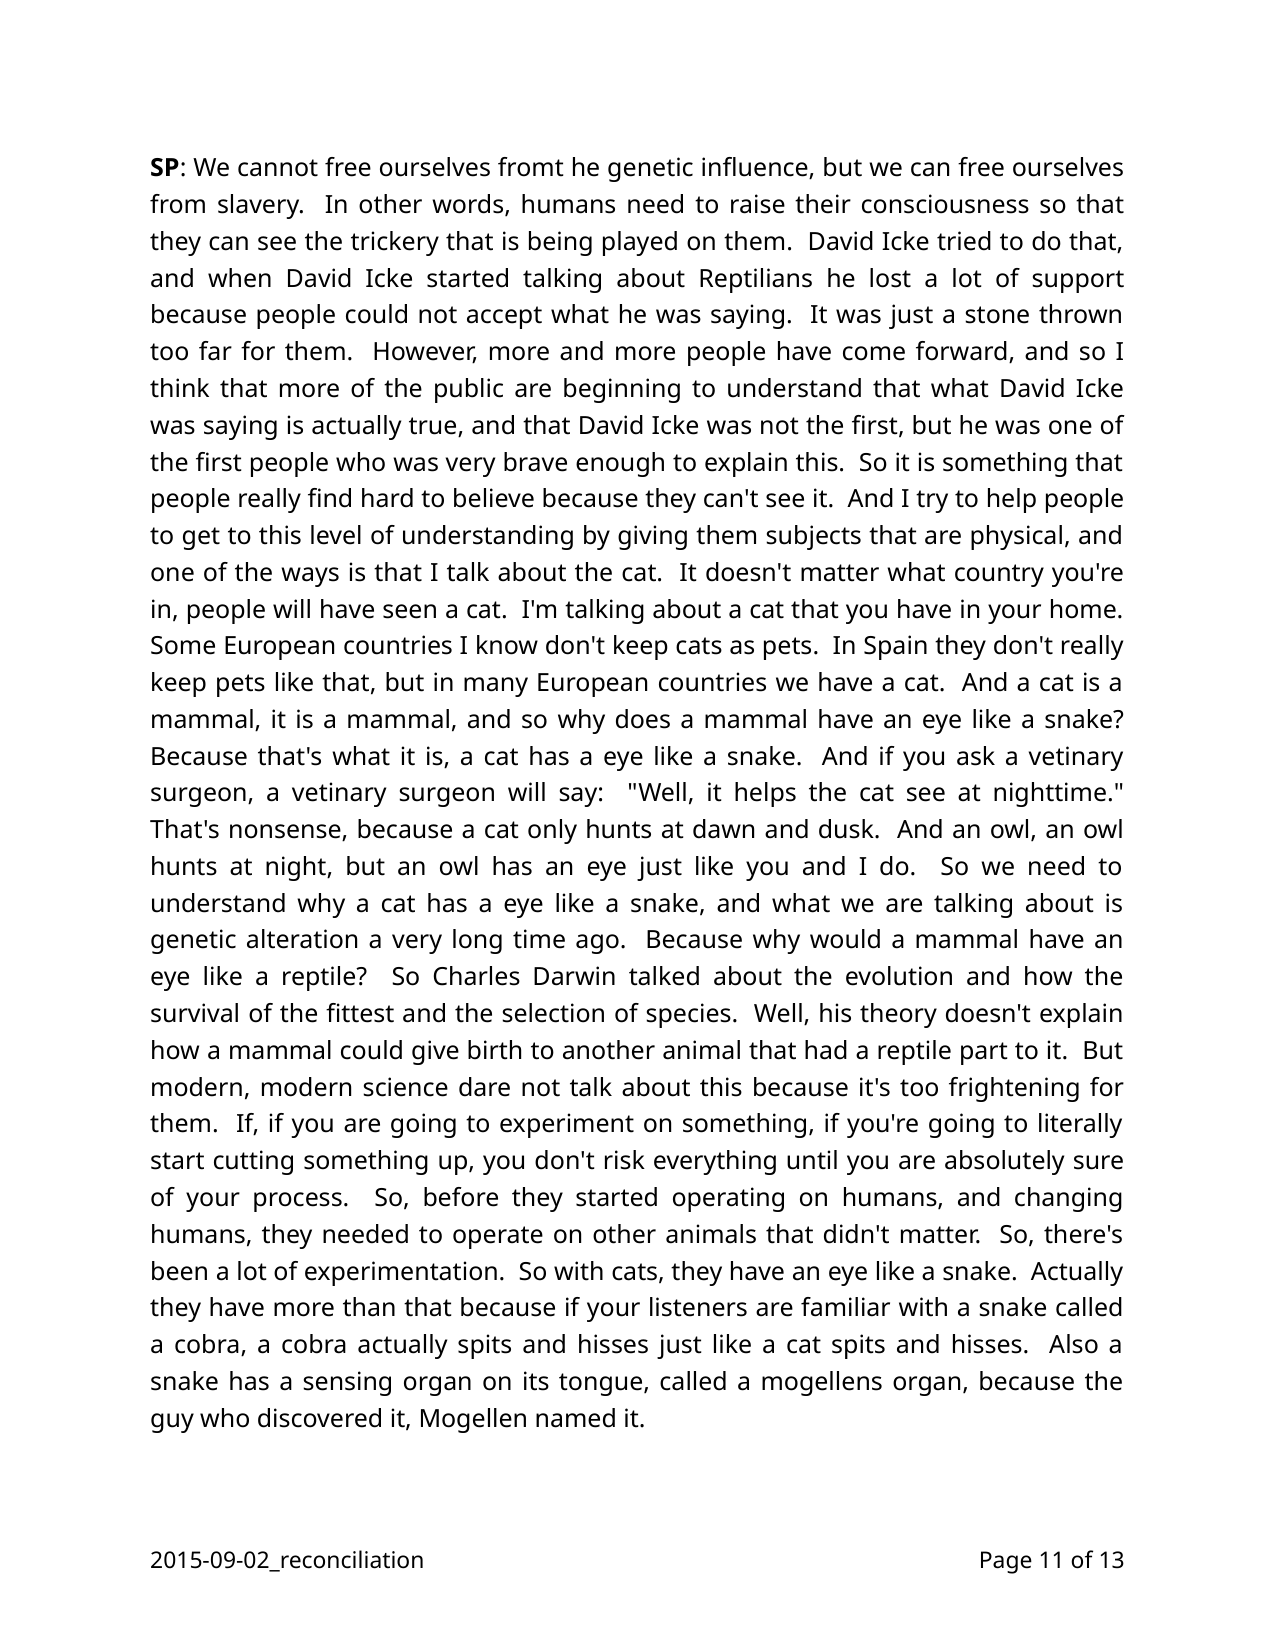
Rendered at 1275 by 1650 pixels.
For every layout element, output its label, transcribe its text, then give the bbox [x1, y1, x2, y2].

text SP: We cannot free ourselves fromt he genetic influence, but we can free ourselves from slavery. In other words, humans need to raise their consciousness so that they can see the trickery that is being played on them. David Icke tried to do that, and when David Icke started talking about Reptilians he lost a lot of support because people could not accept what he was saying. It was just a stone thrown too far for them. However, more and more people have come forward, and so I think that more of the public are beginning to understand that what David Icke was saying is actually true, and that David Icke was not the first, but he was one of the first people who was very brave enough to explain this. So it is something that people really find hard to believe because they can't see it. And I try to help people to get to this level of understanding by giving them subjects that are physical, and one of the ways is that I talk about the cat. It doesn't matter what country you're in, people will have seen a cat. I'm talking about a cat that you have in your home. Some European countries I know don't keep cats as pets. In Spain they don't really keep pets like that, but in many European countries we have a cat. And a cat is a mammal, it is a mammal, and so why does a mammal have an eye like a snake? Because that's what it is, a cat has a eye like a snake. And if you ask a vetinary surgeon, a vetinary surgeon will say: "Well, it helps the cat see at nighttime." That's nonsense, because a cat only hunts at dawn and dusk. And an owl, an owl hunts at night, but an owl has an eye just like you and I do. So we need to understand why a cat has a eye like a snake, and what we are talking about is genetic alteration a very long time ago. Because why would a mammal have an eye like a reptile? So Charles Darwin talked about the evolution and how the survival of the fittest and the selection of species. Well, his theory doesn't explain how a mammal could give birth to another animal that had a reptile part to it. But modern, modern science dare not talk about this because it's too frightening for them. If, if you are going to experiment on something, if you're going to literally start cutting something up, you don't risk everything until you are absolutely sure of your process. So, before they started operating on humans, and changing humans, they needed to operate on other animals that didn't matter. So, there's been a lot of experimentation. So with cats, they have an eye like a snake. Actually they have more than that because if your listeners are familiar with a snake called a cobra, a cobra actually spits and hisses just like a cat spits and hisses. Also a snake has a sensing organ on its tongue, called a mogellens organ, because the guy who discovered it, Mogellen named it. [150, 150, 1125, 1434]
